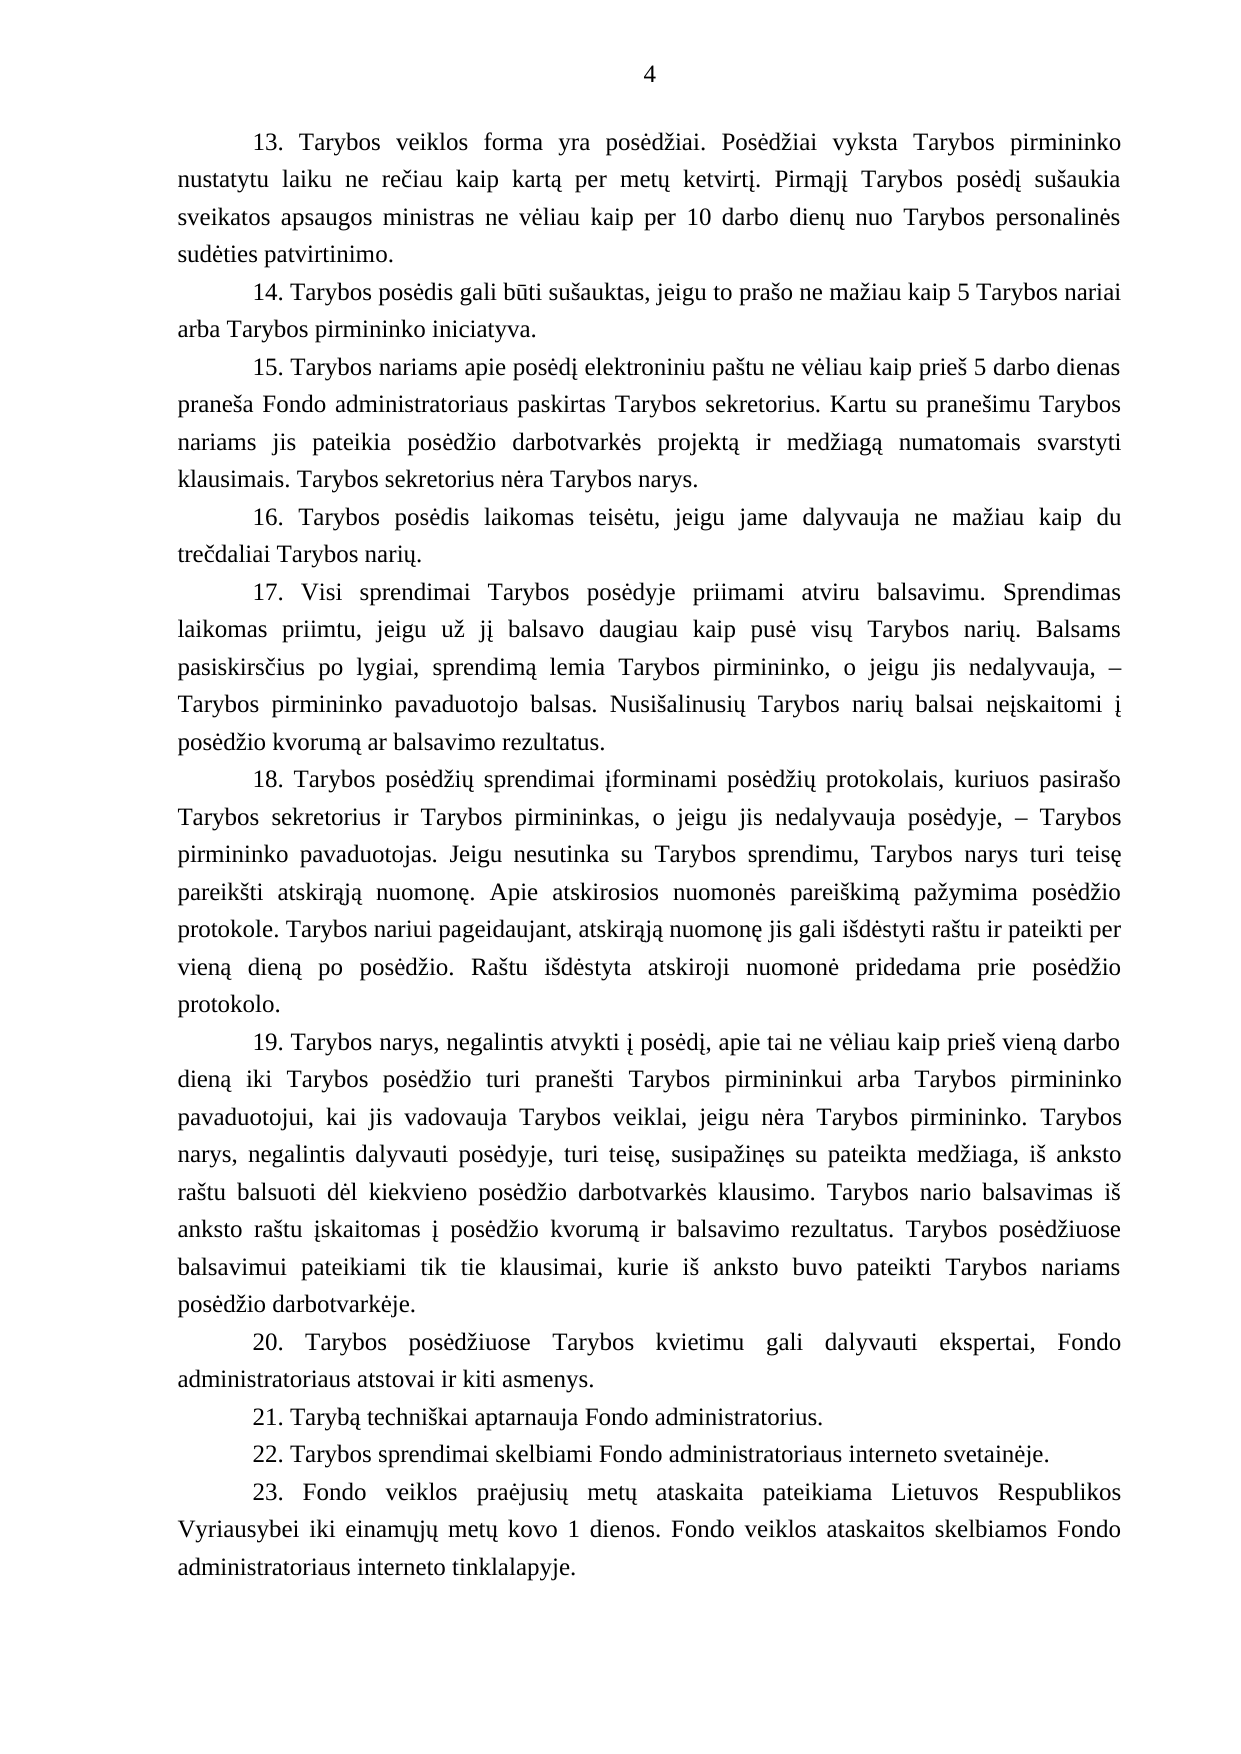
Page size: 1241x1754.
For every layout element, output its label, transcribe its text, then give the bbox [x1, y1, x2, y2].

text 22. Tarybos sprendimai skelbiami Fondo administratoriaus interneto svetainėje. [177, 1431, 1122, 1468]
text 14. Tarybos posėdis gali būti sušauktas, jeigu to prašo ne mažiau kaip 5 Tarybos nariai arba Tarybos pirmininko iniciatyva. [177, 268, 1122, 343]
text 15. Tarybos nariams apie posėdį elektroniniu paštu ne vėliau kaip prieš 5 darbo dienas praneša Fondo administratoriaus paskirtas Tarybos sekretorius. Kartu su pranešimu Tarybos nariams jis pateikia posėdžio darbotvarkės projektą ir medžiagą numatomais svarstyti klausimais. Tarybos sekretorius nėra Tarybos narys. [177, 343, 1122, 493]
text 19. Tarybos narys, negalintis atvykti į posėdį, apie tai ne vėliau kaip prieš vieną darbo dieną iki Tarybos posėdžio turi pranešti Tarybos pirmininkui arba Tarybos pirmininko pavaduotojui, kai jis vadovauja Tarybos veiklai, jeigu nėra Tarybos pirmininko. Tarybos narys, negalintis dalyvauti posėdyje, turi teisę, susipažinęs su pateikta medžiaga, iš anksto raštu balsuoti dėl kiekvieno posėdžio darbotvarkės klausimo. Tarybos nario balsavimas iš anksto raštu įskaitomas į posėdžio kvorumą ir balsavimo rezultatus. Tarybos posėdžiuose balsavimui pateikiami tik tie klausimai, kurie iš anksto buvo pateikti Tarybos nariams posėdžio darbotvarkėje. [177, 1018, 1122, 1318]
text 13. Tarybos veiklos forma yra posėdžiai. Posėdžiai vyksta Tarybos pirmininko nustatytu laiku ne rečiau kaip kartą per metų ketvirtį. Pirmąjį Tarybos posėdį sušaukia sveikatos apsaugos ministras ne vėliau kaip per 10 darbo dienų nuo Tarybos personalinės sudėties patvirtinimo. [177, 118, 1122, 268]
text 23. Fondo veiklos praėjusių metų ataskaita pateikiama Lietuvos Respublikos Vyriausybei iki einamųjų metų kovo 1 dienos. Fondo veiklos ataskaitos skelbiamos Fondo administratoriaus interneto tinklalapyje. [177, 1468, 1122, 1581]
text 16. Tarybos posėdis laikomas teisėtu, jeigu jame dalyvauja ne mažiau kaip du trečdaliai Tarybos narių. [177, 493, 1122, 568]
text 17. Visi sprendimai Tarybos posėdyje priimami atviru balsavimu. Sprendimas laikomas priimtu, jeigu už jį balsavo daugiau kaip pusė visų Tarybos narių. Balsams pasiskirsčius po lygiai, sprendimą lemia Tarybos pirmininko, o jeigu jis nedalyvauja, – Tarybos pirmininko pavaduotojo balsas. Nusišalinusių Tarybos narių balsai neįskaitomi į posėdžio kvorumą ar balsavimo rezultatus. [177, 568, 1122, 756]
text 18. Tarybos posėdžių sprendimai įforminami posėdžių protokolais, kuriuos pasirašo Tarybos sekretorius ir Tarybos pirmininkas, o jeigu jis nedalyvauja posėdyje, – Tarybos pirmininko pavaduotojas. Jeigu nesutinka su Tarybos sprendimu, Tarybos narys turi teisę pareikšti atskirąją nuomonę. Apie atskirosios nuomonės pareiškimą pažymima posėdžio protokole. Tarybos nariui pageidaujant, atskirąją nuomonę jis gali išdėstyti raštu ir pateikti per vieną dieną po posėdžio. Raštu išdėstyta atskiroji nuomonė pridedama prie posėdžio protokolo. [177, 756, 1122, 1018]
text 20. Tarybos posėdžiuose Tarybos kvietimu gali dalyvauti ekspertai, Fondo administratoriaus atstovai ir kiti asmenys. [177, 1318, 1122, 1393]
text 21. Tarybą techniškai aptarnauja Fondo administratorius. [177, 1393, 1122, 1431]
